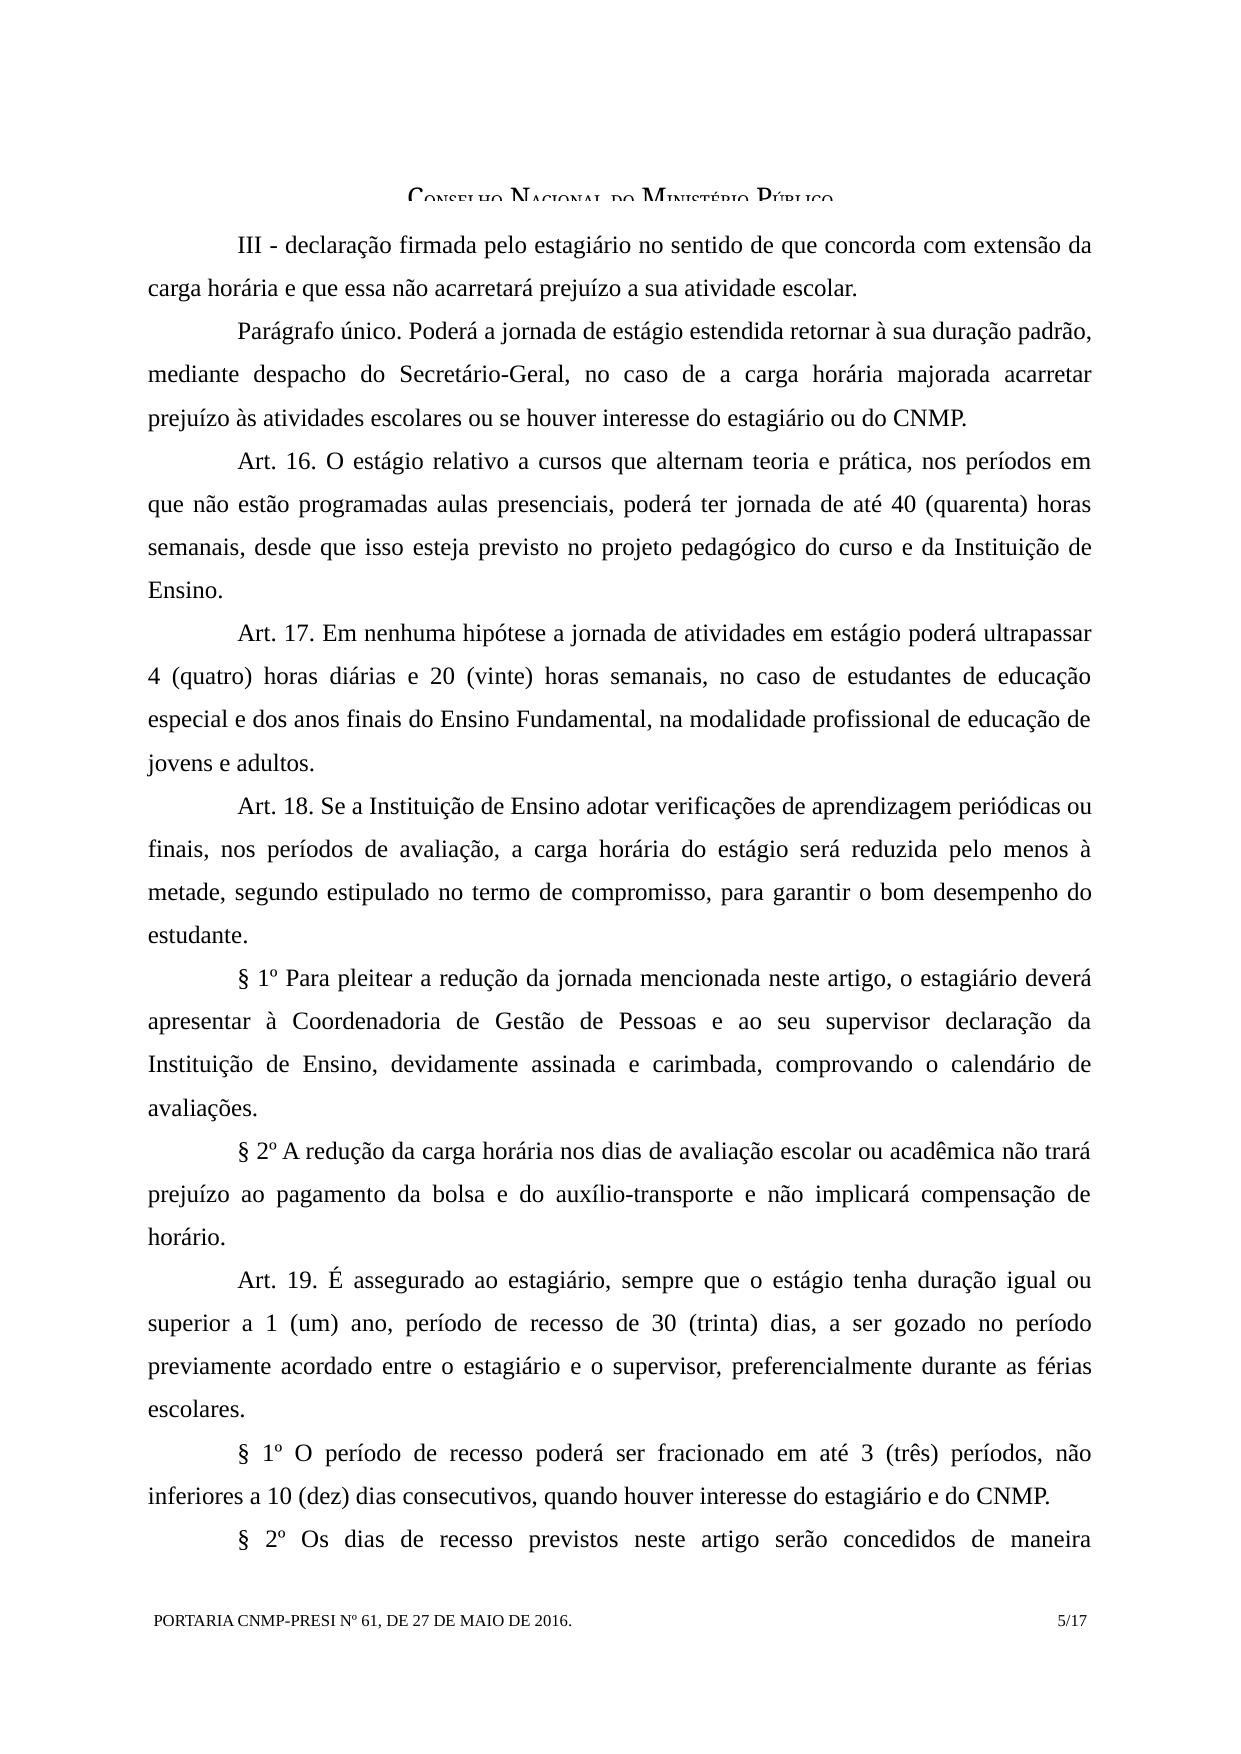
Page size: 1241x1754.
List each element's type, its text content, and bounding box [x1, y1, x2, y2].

text III - declaração firmada pelo estagiário no sentido de que concorda com extensão da carga horária e que essa não acarretará prejuízo a sua atividade escolar. [148, 230, 1093, 302]
text § 2º A redução da carga horária nos dias de avaliação escolar ou acadêmica não trará prejuízo ao pagamento da bolsa e do auxílio-transporte e não implicará compensação de horário. [148, 1136, 1093, 1251]
text § 2º Os dias de recesso previstos neste artigo serão concedidos de maneira [148, 1524, 1093, 1553]
text § 1º Para pleitear a redução da jornada mencionada neste artigo, o estagiário deverá apresentar à Coordenadoria de Gestão de Pessoas e ao seu supervisor declaração da Instituição de Ensino, devidamente assinada e carimbada, comprovando o calendário de avaliações. [148, 963, 1093, 1121]
text Art. 16. O estágio relativo a cursos que alternam teoria e prática, nos períodos em que não estão programadas aulas presenciais, poderá ter jornada de até 40 (quarenta) horas semanais, desde que isso esteja previsto no projeto pedagógico do curso e da Instituição de Ensino. [148, 446, 1093, 604]
text Parágrafo único. Poderá a jornada de estágio estendida retornar à sua duração padrão, mediante despacho do Secretário-Geral, no caso de a carga horária majorada acarretar prejuízo às atividades escolares ou se houver interesse do estagiário ou do CNMP. [148, 316, 1093, 431]
text Art. 18. Se a Instituição de Ensino adotar verificações de aprendizagem periódicas ou finais, nos períodos de avaliação, a carga horária do estágio será reduzida pelo menos à metade, segundo estipulado no termo de compromisso, para garantir o bom desempenho do estudante. [148, 791, 1093, 949]
text Art. 17. Em nenhuma hipótese a jornada de atividades em estágio poderá ultrapassar 4 (quatro) horas diárias e 20 (vinte) horas semanais, no caso de estudantes de educação especial e dos anos finais do Ensino Fundamental, na modalidade profissional de educação de jovens e adultos. [148, 618, 1093, 776]
text Art. 19. É assegurado ao estagiário, sempre que o estágio tenha duração igual ou superior a 1 (um) ano, período de recesso de 30 (trinta) dias, a ser gozado no período previamente acordado entre o estagiário e o supervisor, preferencialmente durante as férias escolares. [148, 1265, 1093, 1423]
text § 1º O período de recesso poderá ser fracionado em até 3 (três) períodos, não inferiores a 10 (dez) dias consecutivos, quando houver interesse do estagiário e do CNMP. [148, 1438, 1093, 1509]
